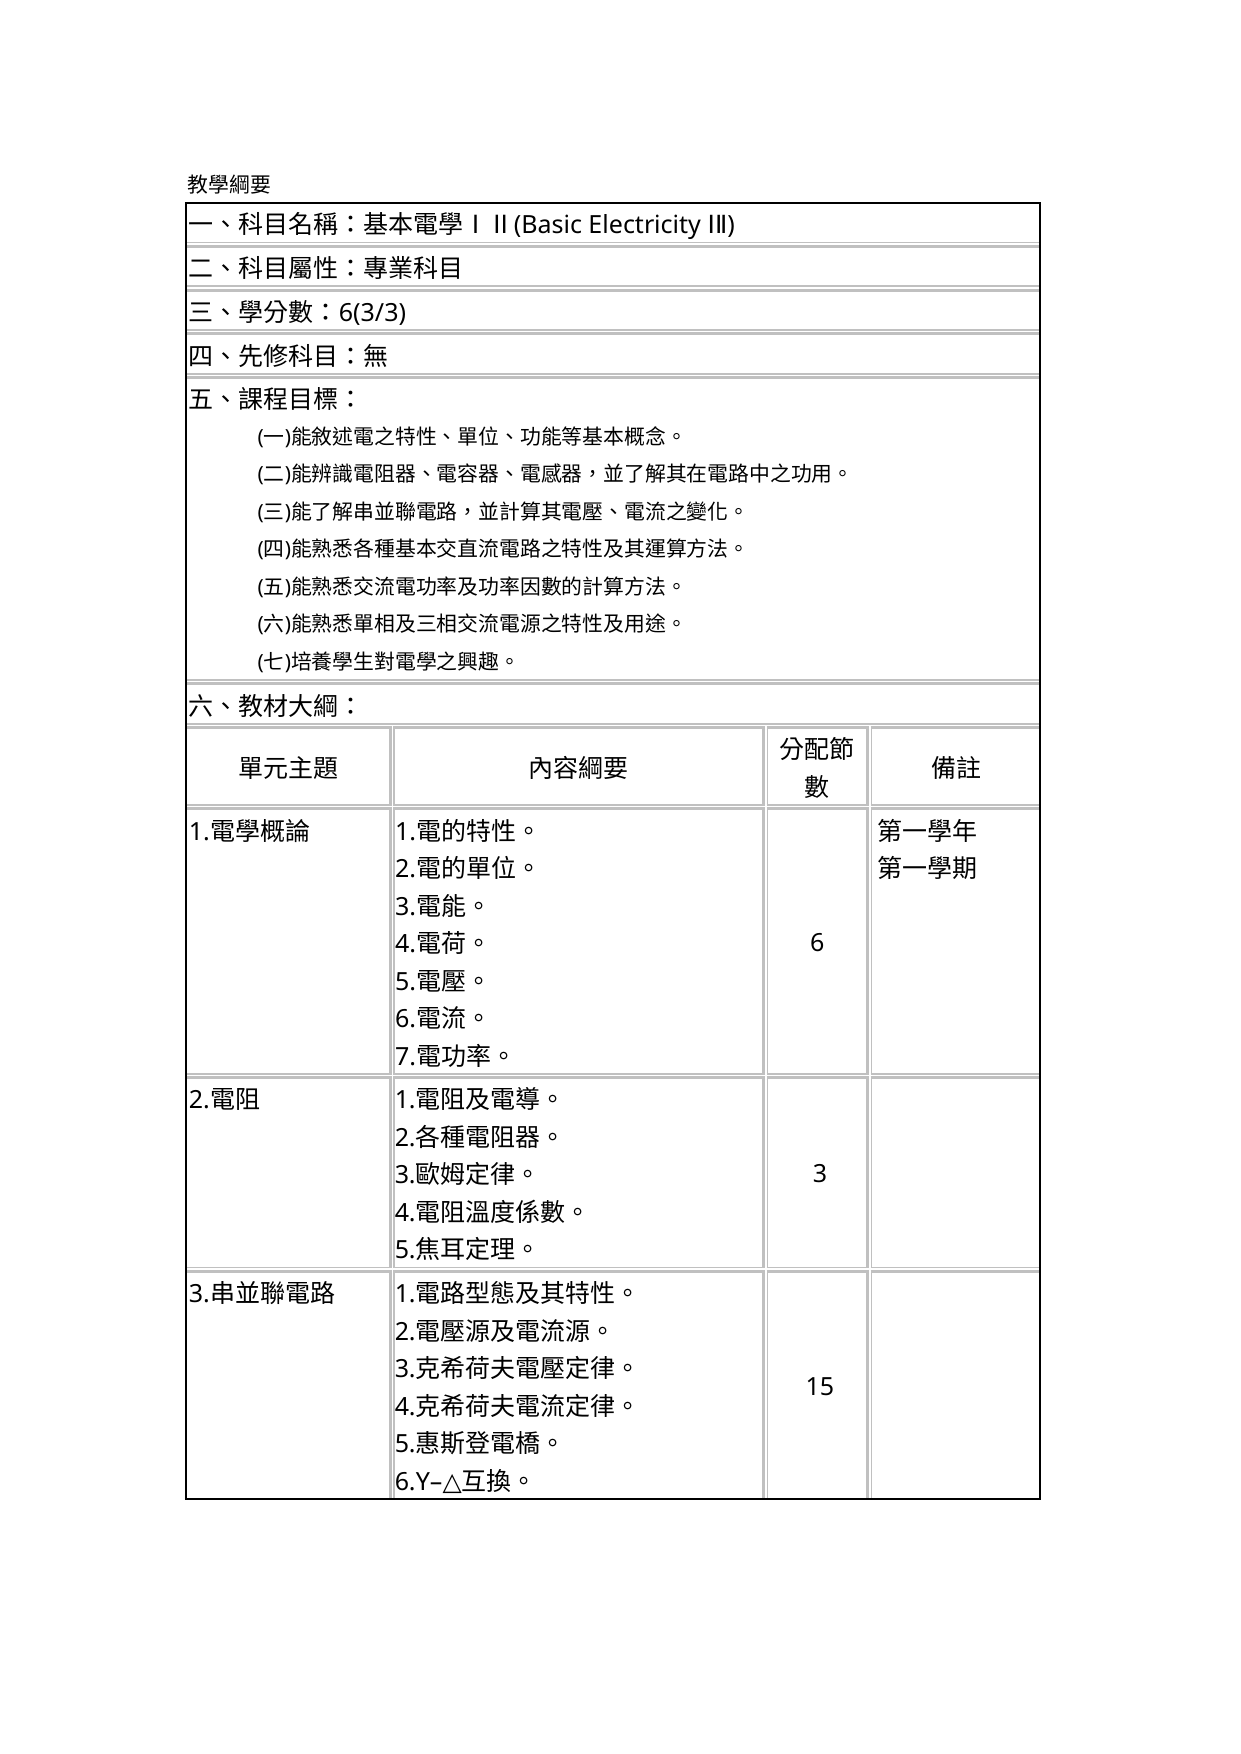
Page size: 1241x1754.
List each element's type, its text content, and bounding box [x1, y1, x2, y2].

table_cell 3.串並聯電路 [187, 1273, 389, 1498]
table_cell 五、課程目標： (一)能敘述電之特性、單位、功能等基本概念。 (二)能辨識電阻器、電容器、電感器，並了解其在電路中之功用。 (三)能了解串並聯電路，並計算其電壓、電流之變化。 (四)能熟悉各種基本交直流電路之特性及其運算方法。 (五)能熟悉交流電功率及功率因數的計算方法。 (六)能熟悉單相及三相交流電源之特性及用途。 (七)培養學生對電學之興趣。 [187, 379, 1039, 679]
table_cell 單元主題 [187, 729, 389, 804]
table_cell [1041, 1073, 1054, 1267]
table_cell [872, 1273, 1039, 1498]
table_cell 1.電阻及電導。 2.各種電阻器。 3.歐姆定律。 4.電阻溫度係數。 5.焦耳定理。 [395, 1079, 762, 1267]
table_cell 內容綱要 [395, 729, 762, 804]
table_cell 6 [768, 810, 866, 1073]
table_cell [1041, 804, 1054, 1073]
table_cell 六、教材大綱： [187, 685, 1039, 723]
table_cell [1041, 242, 1054, 285]
table_cell 1.電路型態及其特性。 2.電壓源及電流源。 3.克希荷夫電壓定律。 4.克希荷夫電流定律。 5.惠斯登電橋。 6.Y–△互換。 [395, 1273, 762, 1498]
text 教學綱要 [187, 164, 1053, 202]
table_cell 第一學年 第一學期 [872, 810, 1039, 1073]
table_cell [1041, 329, 1054, 373]
table_cell 分配節數 [768, 729, 866, 804]
table_cell [1041, 679, 1054, 723]
table_cell 3 [768, 1079, 866, 1267]
table_cell [1041, 285, 1054, 329]
table_cell [872, 1079, 1039, 1267]
table_header 一、科目名稱：基本電學ⅠⅡ(Basic Electricity ⅠⅡ) [187, 204, 1039, 242]
table_header [1041, 202, 1054, 242]
table_cell 備註 [872, 729, 1039, 804]
table_cell 四、先修科目：無 [187, 335, 1039, 373]
table_cell 1.電學概論 [187, 810, 389, 1073]
table_cell [1041, 373, 1054, 679]
table_cell 三、學分數：6(3/3) [187, 292, 1039, 329]
table_cell 2.電阻 [187, 1079, 389, 1267]
table_cell [1041, 723, 1054, 804]
table_cell 15 [768, 1273, 866, 1498]
table_cell 二、科目屬性：專業科目 [187, 248, 1039, 285]
table_cell [1041, 1267, 1054, 1498]
table_cell 1.電的特性。 2.電的單位。 3.電能。 4.電荷。 5.電壓。 6.電流。 7.電功率。 [395, 810, 762, 1073]
